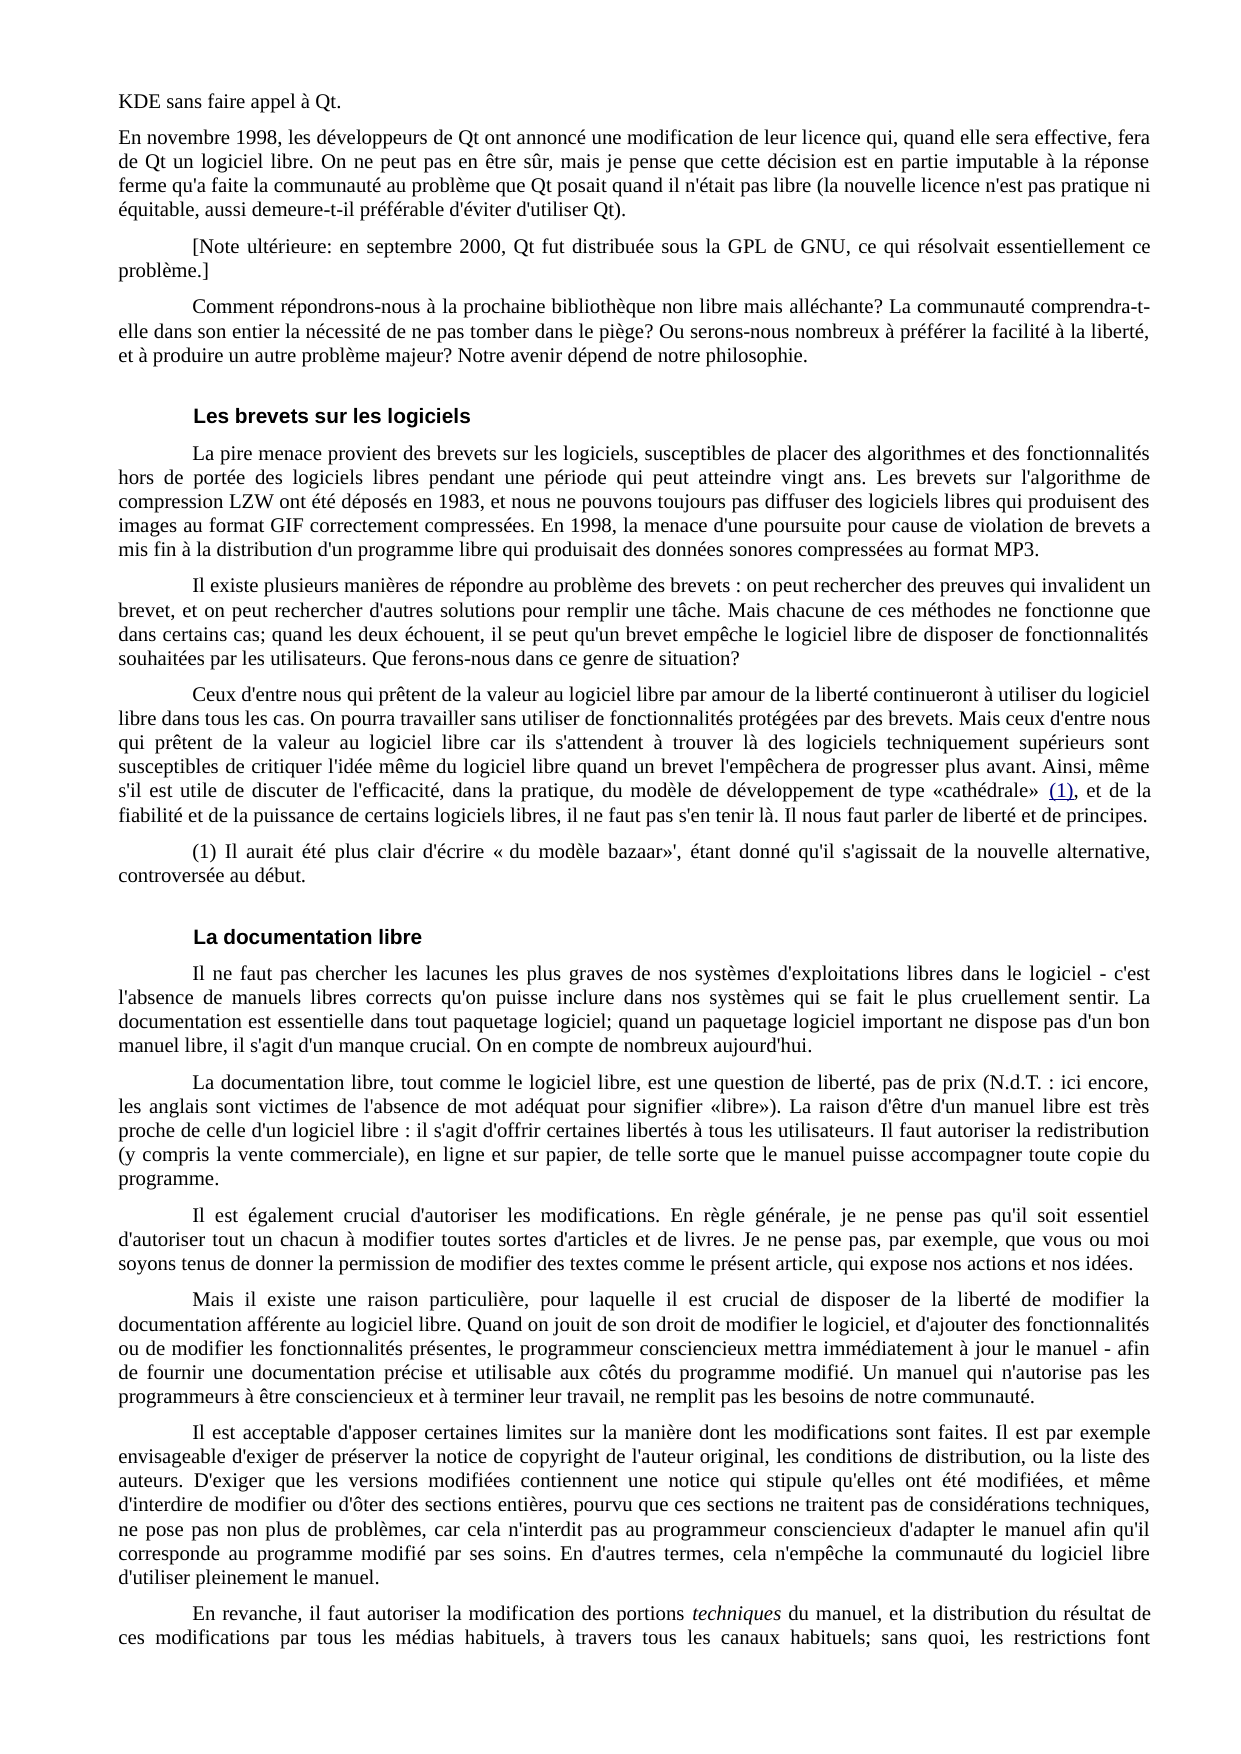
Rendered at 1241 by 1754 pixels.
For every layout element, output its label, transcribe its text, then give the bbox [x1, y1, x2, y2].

text Il existe plusieurs manières de répondre au problème des brevets : on peut rechercher des preuves qui invalident un brevet, et on peut rechercher d'autres solutions pour remplir une tâche. Mais chacune de ces méthodes ne fonctionne que dans certains cas; quand les deux échouent, il se peut qu'un brevet empêche le logiciel libre de disposer de fonctionnalités souhaitées par les utilisateurs. Que ferons-nous dans ce genre de situation? [118, 573, 1152, 670]
text Il est acceptable d'apposer certaines limites sur la manière dont les modifications sont faites. Il est par exemple envisageable d'exiger de préserver la notice de copyright de l'auteur original, les conditions de distribution, ou la liste des auteurs. D'exiger que les versions modifiées contiennent une notice qui stipule qu'elles ont été modifiées, et même d'interdire de modifier ou d'ôter des sections entières, pourvu que ces sections ne traitent pas de considérations techniques, ne pose pas non plus de problèmes, car cela n'interdit pas au programmeur consciencieux d'adapter le manuel afin qu'il corresponde au programme modifié par ses soins. En d'autres termes, cela n'empêche la communauté du logiciel libre d'utiliser pleinement le manuel. [118, 1420, 1152, 1589]
text [Note ultérieure: en septembre 2000, Qt fut distribuée sous la GPL de GNU, ce qui résolvait essentiellement ce problème.] [118, 234, 1152, 282]
text La documentation libre, tout comme le logiciel libre, est une question de liberté, pas de prix (N.d.T. : ici encore, les anglais sont victimes de l'absence de mot adéquat pour signifier «libre»). La raison d'être d'un manuel libre est très proche de celle d'un logiciel libre : il s'agit d'offrir certaines libertés à tous les utilisateurs. Il faut autoriser la redistribution (y compris la vente commerciale), en ligne et sur papier, de telle sorte que le manuel puisse accompagner toute copie du programme. [118, 1070, 1152, 1190]
text En revanche, il faut autoriser la modification des portions techniques du manuel, et la distribution du résultat de ces modifications par tous les médias habituels, à travers tous les canaux habituels; sans quoi, les restrictions font [118, 1601, 1152, 1649]
subtitle La documentation libre [118, 925, 1152, 949]
text (1) Il aurait été plus clair d'écrire « du modèle bazaar»', étant donné qu'il s'agissait de la nouvelle alternative, controversée au début. [118, 839, 1152, 887]
text Il est également crucial d'autoriser les modifications. En règle générale, je ne pense pas qu'il soit essentiel d'autoriser tout un chacun à modifier toutes sortes d'articles et de livres. Je ne pense pas, par exemple, que vous ou moi soyons tenus de donner la permission de modifier des textes comme le présent article, qui expose nos actions et nos idées. [118, 1203, 1152, 1275]
text Il ne faut pas chercher les lacunes les plus graves de nos systèmes d'exploitations libres dans le logiciel - c'est l'absence de manuels libres corrects qu'on puisse inclure dans nos systèmes qui se fait le plus cruellement sentir. La documentation est essentielle dans tout paquetage logiciel; quand un paquetage logiciel important ne dispose pas d'un bon manuel libre, il s'agit d'un manque crucial. On en compte de nombreux aujourd'hui. [118, 961, 1152, 1057]
text La pire menace provient des brevets sur les logiciels, susceptibles de placer des algorithmes et des fonctionnalités hors de portée des logiciels libres pendant une période qui peut atteindre vingt ans. Les brevets sur l'algorithme de compression LZW ont été déposés en 1983, et nous ne pouvons toujours pas diffuser des logiciels libres qui produisent des images au format GIF correctement compressées. En 1998, la menace d'une poursuite pour cause de violation de brevets a mis fin à la distribution d'un programme libre qui produisait des données sonores compressées au format MP3. [118, 441, 1152, 561]
text Comment répondrons-nous à la prochaine bibliothèque non libre mais alléchante? La communauté comprendra-t-elle dans son entier la nécessité de ne pas tomber dans le piège? Ou serons-nous nombreux à préférer la facilité à la liberté, et à produire un autre problème majeur? Notre avenir dépend de notre philosophie. [118, 294, 1152, 367]
text KDE sans faire appel à Qt. [118, 88, 1152, 113]
text Ceux d'entre nous qui prêtent de la valeur au logiciel libre par amour de la liberté continueront à utiliser du logiciel libre dans tous les cas. On pourra travailler sans utiliser de fonctionnalités protégées par des brevets. Mais ceux d'entre nous qui prêtent de la valeur au logiciel libre car ils s'attendent à trouver là des logiciels techniquement supérieurs sont susceptibles de critiquer l'idée même du logiciel libre quand un brevet l'empêchera de progresser plus avant. Ainsi, même s'il est utile de discuter de l'efficacité, dans la pratique, du modèle de développement de type «cathédrale» (1), et de la fiabilité et de la puissance de certains logiciels libres, il ne faut pas s'en tenir là. Il nous faut parler de liberté et de principes. [118, 682, 1152, 827]
subtitle Les brevets sur les logiciels [118, 404, 1152, 428]
text En novembre 1998, les développeurs de Qt ont annoncé une modification de leur licence qui, quand elle sera effective, fera de Qt un logiciel libre. On ne peut pas en être sûr, mais je pense que cette décision est en partie imputable à la réponse ferme qu'a faite la communauté au problème que Qt posait quand il n'était pas libre (la nouvelle licence n'est pas pratique ni équitable, aussi demeure-t-il préférable d'éviter d'utiliser Qt). [118, 125, 1152, 221]
text Mais il existe une raison particulière, pour laquelle il est crucial de disposer de la liberté de modifier la documentation afférente au logiciel libre. Quand on jouit de son droit de modifier le logiciel, et d'ajouter des fonctionnalités ou de modifier les fonctionnalités présentes, le programmeur consciencieux mettra immédiatement à jour le manuel - afin de fournir une documentation précise et utilisable aux côtés du programme modifié. Un manuel qui n'autorise pas les programmeurs à être consciencieux et à terminer leur travail, ne remplit pas les besoins de notre communauté. [118, 1287, 1152, 1408]
